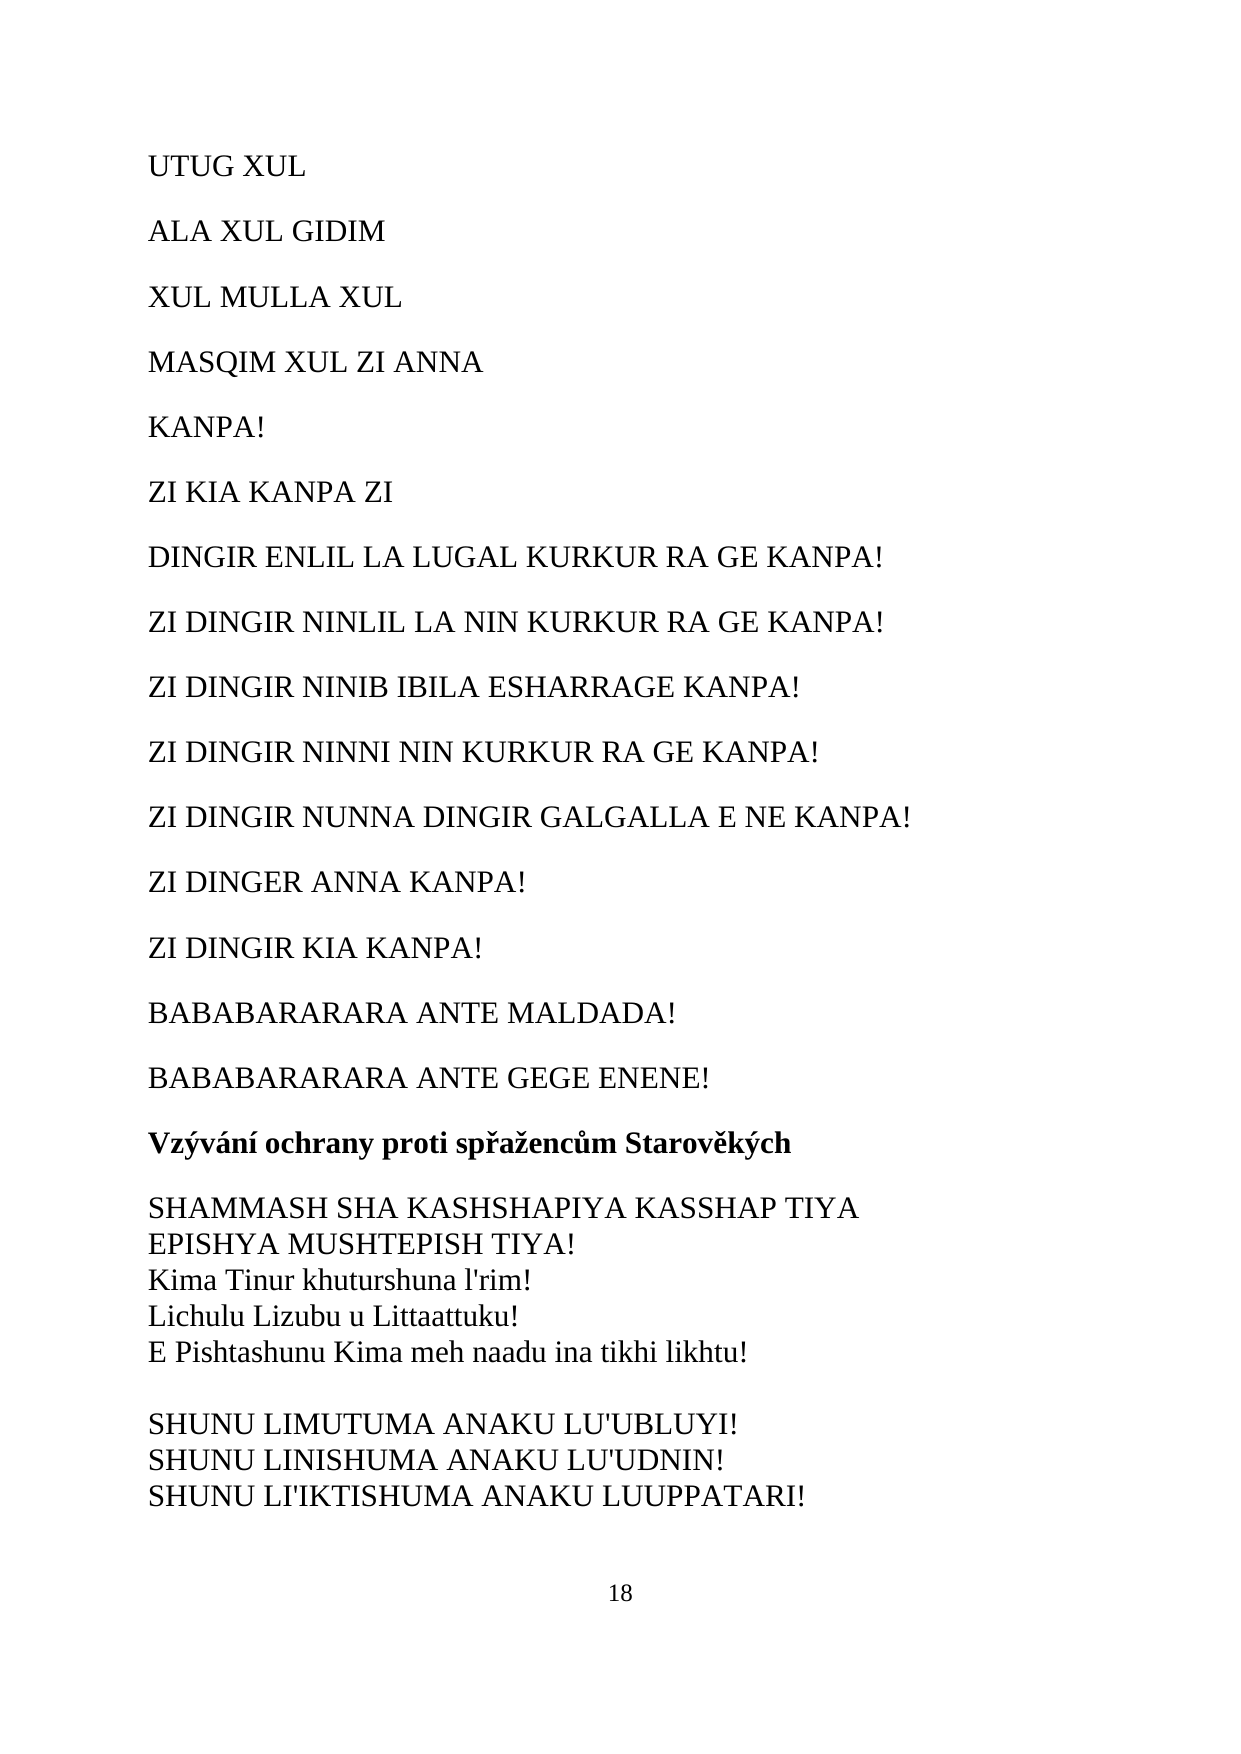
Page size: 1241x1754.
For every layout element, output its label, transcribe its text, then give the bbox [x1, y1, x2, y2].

text ZI KIA KANPA ZI [148, 473, 1093, 509]
text Vzývání ochrany proti spřažencům Starověkých [148, 1124, 1093, 1160]
text ZI DINGIR NINIB IBILA ESHARRAGE KANPA! [148, 668, 1093, 704]
text ZI DINGER ANNA KANPA! [148, 864, 1093, 900]
text KANPA! [148, 408, 1093, 444]
text ZI DINGIR NUNNA DINGIR GALGALLA E NE KANPA! [148, 799, 1093, 834]
text ZI DINGIR NINLIL LA NIN KURKUR RA GE KANPA! [148, 603, 1093, 639]
text SHAMMASH SHA KASHSHAPIYA KASSHAP TIYA EPISHYA MUSHTEPISH TIYA! Kima Tinur khuturshuna l'rim! Lichulu Lizubu u Littaattuku! E Pishtashunu Kima meh naadu ina tikhi likhtu! SHUNU LIMUTUMA ANAKU LU'UBLUYI! SHUNU LINISHUMA ANAKU LU'UDNIN! SHUNU LI'IKTISHUMA ANAKU LUUPPATARI! [148, 1189, 1093, 1513]
text XUL MULLA XUL [148, 278, 1093, 314]
text MASQIM XUL ZI ANNA [148, 343, 1093, 379]
text ZI DINGIR NINNI NIN KURKUR RA GE KANPA! [148, 733, 1093, 769]
text BABABARARARA ANTE MALDADA! [148, 994, 1093, 1030]
text ALA XUL GIDIM [148, 213, 1093, 249]
text UTUG XUL [148, 148, 1093, 183]
text DINGIR ENLIL LA LUGAL KURKUR RA GE KANPA! [148, 538, 1093, 574]
text ZI DINGIR KIA KANPA! [148, 929, 1093, 965]
text BABABARARARA ANTE GEGE ENENE! [148, 1059, 1093, 1095]
